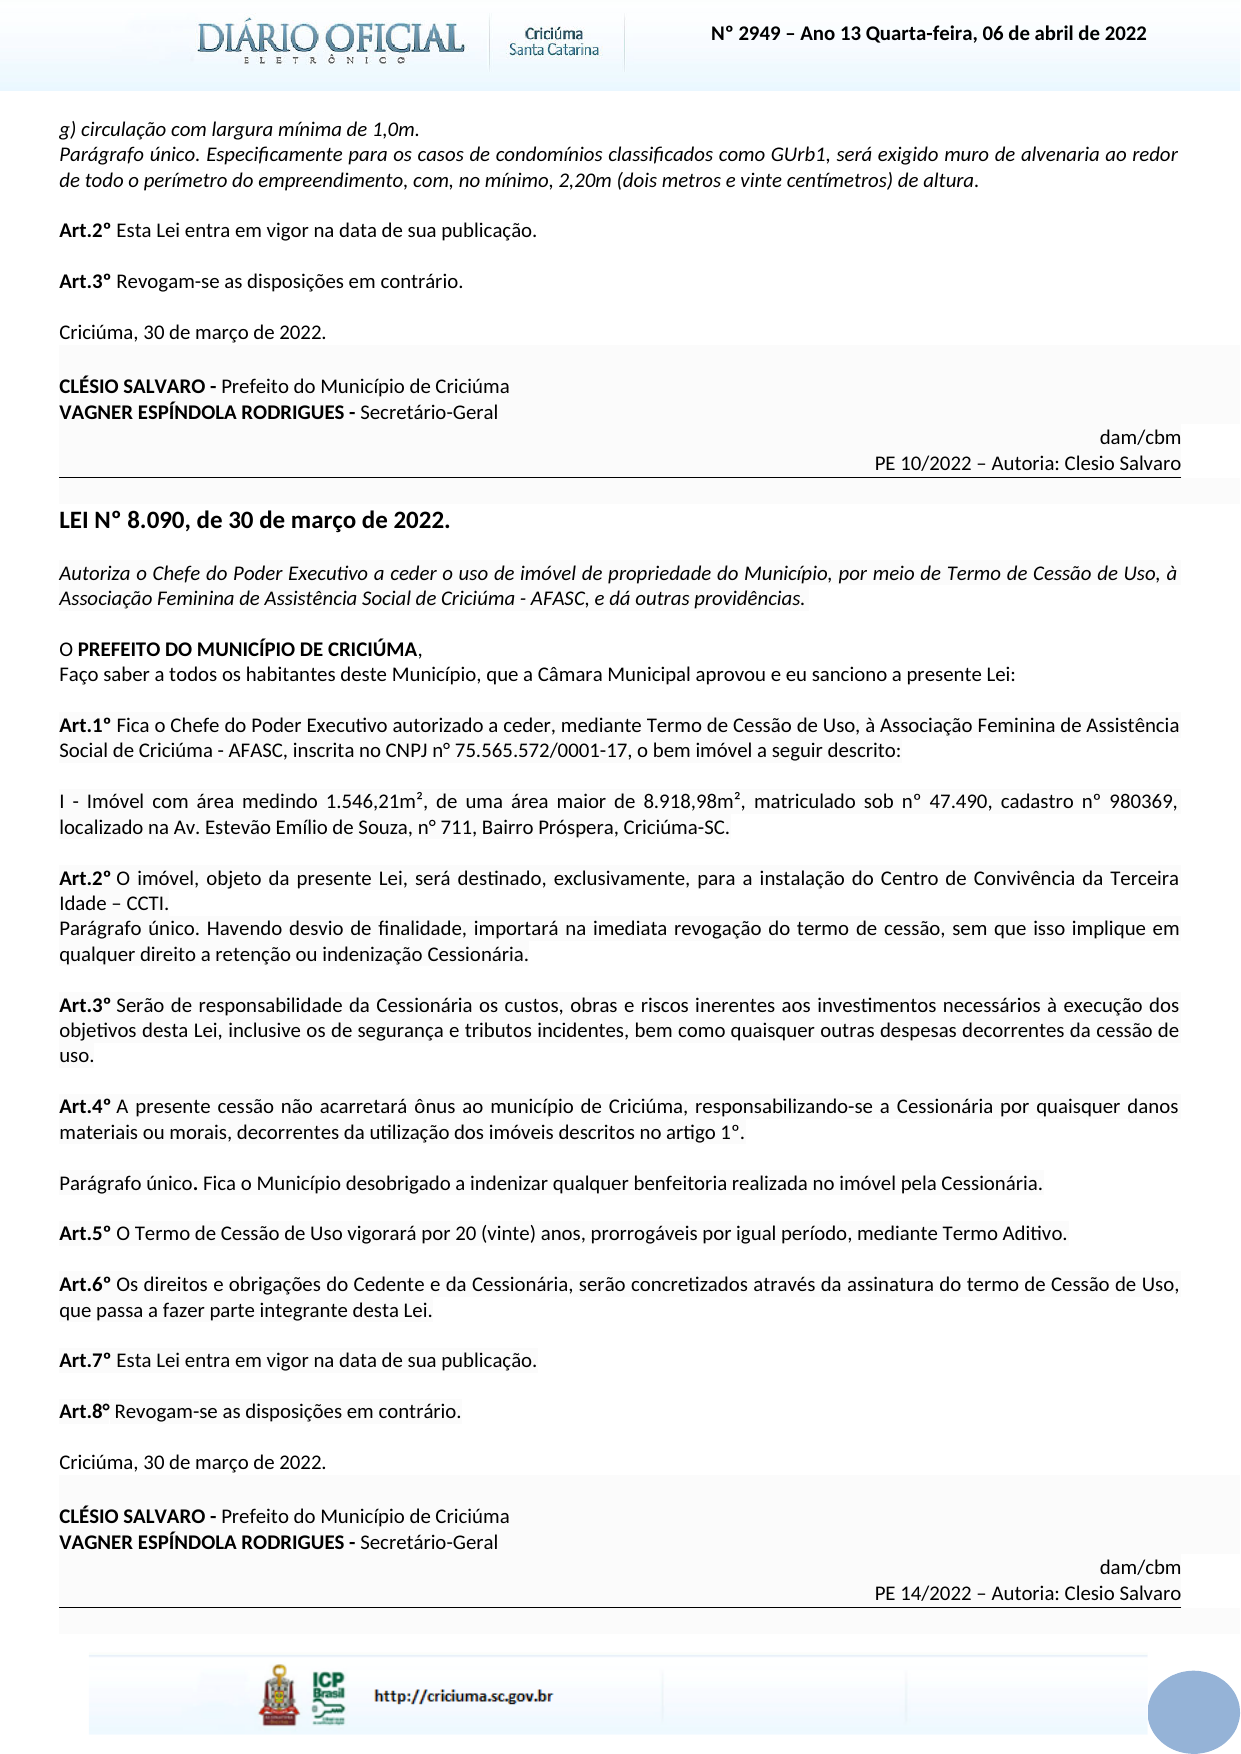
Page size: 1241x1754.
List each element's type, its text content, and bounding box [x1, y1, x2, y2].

text CLÉSIO SALVARO - Prefeito do Município de Criciúma [59, 1503, 1240, 1529]
text Art.2º Esta Lei entra em vigor na data de sua publicação. [59, 218, 1181, 243]
text Art.6º Os direitos e obrigações do Cedente e da Cessionária, serão concretizados através da assinatura do termo de Cessão de Uso, que passa a fazer parte integrante desta Lei. [59, 1271, 1181, 1322]
text dam/cbm [59, 1554, 1181, 1580]
text Autoriza o Chefe do Poder Executivo a ceder o uso de imóvel de propriedade do Município, por meio de Termo de Cessão de Uso, à Associação Feminina de Assistência Social de Criciúma - AFASC, e dá outras providências. [59, 560, 1181, 611]
text I - Imóvel com área medindo 1.546,21m², de uma área maior de 8.918,98m², matriculado sob nº 47.490, cadastro nº 980369, localizado na Av. Estevão Emílio de Souza, n° 711, Bairro Próspera, Criciúma-SC. [59, 788, 1181, 839]
text Art.3º Serão de responsabilidade da Cessionária os custos, obras e riscos inerentes aos investimentos necessários à execução dos objetivos desta Lei, inclusive os de segurança e tributos incidentes, bem como quaisquer outras despesas decorrentes da cessão de uso. [59, 992, 1181, 1068]
text VAGNER ESPÍNDOLA RODRIGUES - Secretário-Geral [59, 1529, 1240, 1554]
text Art.3º Revogam-se as disposições em contrário. [59, 268, 1181, 294]
text Art.5º O Termo de Cessão de Uso vigorará por 20 (vinte) anos, prorrogáveis por igual período, mediante Termo Aditivo. [59, 1221, 1181, 1246]
text VAGNER ESPÍNDOLA RODRIGUES - Secretário-Geral [59, 399, 1240, 424]
text Art.2º O imóvel, objeto da presente Lei, será destinado, exclusivamente, para a instalação do Centro de Convivência da Terceira Idade – CCTI. [59, 865, 1181, 916]
text Art.4º A presente cessão não acarretará ônus ao município de Criciúma, responsabilizando-se a Cessionária por quaisquer danos materiais ou morais, decorrentes da utilização dos imóveis descritos no artigo 1º. [59, 1093, 1181, 1144]
text PE 10/2022 – Autoria: Clesio Salvaro [59, 450, 1181, 477]
text Criciúma, 30 de março de 2022. [59, 1449, 1181, 1475]
text Parágrafo único. Havendo desvio de finalidade, importará na imediata revogação do termo de cessão, sem que isso implique em qualquer direito a retenção ou indenização Cessionária. [59, 916, 1181, 966]
text Art.8° Revogam-se as disposições em contrário. [59, 1398, 1181, 1424]
text Parágrafo único. Fica o Município desobrigado a indenizar qualquer benfeitoria realizada no imóvel pela Cessionária. [59, 1170, 1181, 1195]
text Art.1º Fica o Chefe do Poder Executivo autorizado a ceder, mediante Termo de Cessão de Uso, à Associação Feminina de Assistência Social de Criciúma - AFASC, inscrita no CNPJ n° 75.565.572/0001-17, o bem imóvel a seguir descrito: [59, 712, 1181, 763]
text dam/cbm [59, 424, 1181, 450]
text PE 14/2022 – Autoria: Clesio Salvaro [59, 1580, 1181, 1607]
text g) circulação com largura mínima de 1,0m. [59, 116, 1181, 141]
text LEI Nº 8.090, de 30 de março de 2022. [59, 504, 1181, 534]
text Faço saber a todos os habitantes deste Município, que a Câmara Municipal aprovou e eu sanciono a presente Lei: [59, 661, 1181, 687]
text Parágrafo único. Especificamente para os casos de condomínios classificados como GUrb1, será exigido muro de alvenaria ao redor de todo o perímetro do empreendimento, com, no mínimo, 2,20m (dois metros e vinte centímetros) de altura. [59, 141, 1181, 192]
text Criciúma, 30 de março de 2022. [59, 319, 1217, 345]
text CLÉSIO SALVARO - Prefeito do Município de Criciúma [59, 373, 1240, 399]
text Art.7º Esta Lei entra em vigor na data de sua publicação. [59, 1348, 1181, 1373]
text O PREFEITO DO MUNICÍPIO DE CRICIÚMA, [59, 636, 1181, 661]
